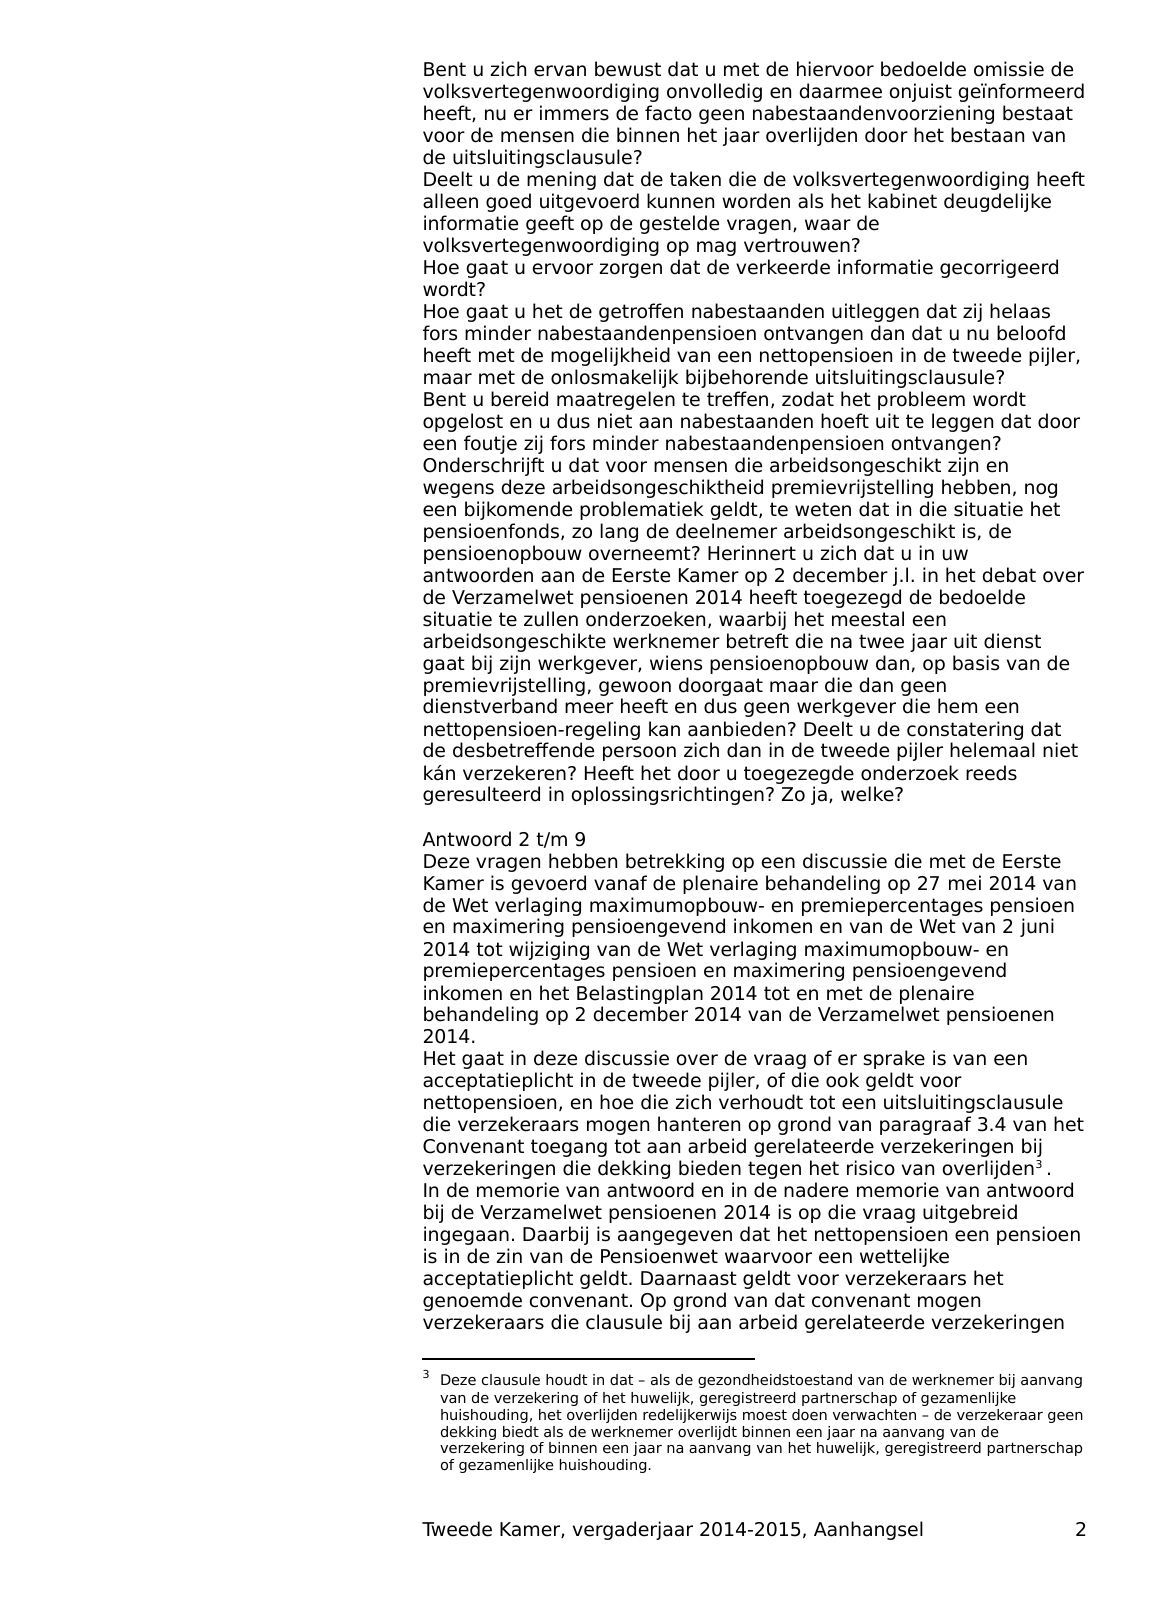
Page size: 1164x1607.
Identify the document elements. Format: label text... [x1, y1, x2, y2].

text Het gaat in deze discussie over de vraag of er sprake is van een acceptatieplicht in de tweede pijler, of die ook geldt voor nettopensioen, en hoe die zich verhoudt tot een uitsluitingsclausule die verzekeraars mogen hanteren op grond van paragraaf 3.4 van het Convenant toegang tot aan arbeid gerelateerde verzekeringen bij verzekeringen die dekking bieden tegen het risico van overlijden. [422, 1048, 1087, 1180]
text Bent u zich ervan bewust dat u met de hiervoor bedoelde omissie de volksvertegenwoordiging onvolledig en daarmee onjuist geïnformeerd heeft, nu er immers de facto geen nabestaandenvoorziening bestaat voor de mensen die binnen het jaar overlijden door het bestaan van de uitsluitingsclausule? [422, 59, 1087, 169]
text Antwoord 2 t/m 9 [422, 828, 1087, 851]
text Onderschrijft u dat voor mensen die arbeidsongeschikt zijn en wegens deze arbeidsongeschiktheid premievrijstelling hebben, nog een bijkomende problematiek geldt, te weten dat in die situatie het pensioenfonds, zo lang de deelnemer arbeidsongeschikt is, de pensioenopbouw overneemt? Herinnert u zich dat u in uw antwoorden aan de Eerste Kamer op 2 december j.l. in het debat over de Verzamelwet pensioenen 2014 heeft toegezegd de bedoelde situatie te zullen onderzoeken, waarbij het meestal een arbeidsongeschikte werknemer betreft die na twee jaar uit dienst gaat bij zijn werkgever, wiens pensioenopbouw dan, op basis van de premievrijstelling, gewoon doorgaat maar die dan geen dienstverband meer heeft en dus geen werkgever die hem een nettopensioen-regeling kan aanbieden? Deelt u de constatering dat de desbetreffende persoon zich dan in de tweede pijler helemaal niet kán verzekeren? Heeft het door u toegezegde onderzoek reeds geresulteerd in oplossingsrichtingen? Zo ja, welke? [422, 455, 1087, 806]
text Hoe gaat u het de getroffen nabestaanden uitleggen dat zij helaas fors minder nabestaandenpensioen ontvangen dan dat u nu beloofd heeft met de mogelijkheid van een nettopensioen in de tweede pijler, maar met de onlosmakelijk bijbehorende uitsluitingsclausule? [422, 301, 1087, 389]
text In de memorie van antwoord en in de nadere memorie van antwoord bij de Verzamelwet pensioenen 2014 is op die vraag uitgebreid ingegaan. Daarbij is aangegeven dat het nettopensioen een pensioen is in de zin van de Pensioenwet waarvoor een wettelijke acceptatieplicht geldt. Daarnaast geldt voor verzekeraars het genoemde convenant. Op grond van dat convenant mogen verzekeraars die clausule bij aan arbeid gerelateerde verzekeringen [422, 1180, 1087, 1334]
text Bent u bereid maatregelen te treffen, zodat het probleem wordt opgelost en u dus niet aan nabestaanden hoeft uit te leggen dat door een foutje zij fors minder nabestaandenpensioen ontvangen? [422, 389, 1087, 455]
text Deze clausule houdt in dat – als de gezondheidstoestand van de werknemer bij aanvang van de verzekering of het huwelijk, geregistreerd partnerschap of gezamenlijke huishouding, het overlijden redelijkerwijs moest doen verwachten – de verzekeraar geen dekking biedt als de werknemer overlijdt binnen een jaar na aanvang van de verzekering of binnen een jaar na aanvang van het huwelijk, geregistreerd partnerschap of gezamenlijke huishouding. [422, 1368, 1087, 1474]
text Deelt u de mening dat de taken die de volksvertegenwoordiging heeft alleen goed uitgevoerd kunnen worden als het kabinet deugdelijke informatie geeft op de gestelde vragen, waar de volksvertegenwoordiging op mag vertrouwen? [422, 169, 1087, 257]
text Hoe gaat u ervoor zorgen dat de verkeerde informatie gecorrigeerd wordt? [422, 257, 1087, 301]
text Deze vragen hebben betrekking op een discussie die met de Eerste Kamer is gevoerd vanaf de plenaire behandeling op 27 mei 2014 van de Wet verlaging maximumopbouw- en premiepercentages pensioen en maximering pensioengevend inkomen en van de Wet van 2 juni 2014 tot wijziging van de Wet verlaging maximumopbouw- en premiepercentages pensioen en maximering pensioengevend inkomen en het Belastingplan 2014 tot en met de plenaire behandeling op 2 december 2014 van de Verzamelwet pensioenen 2014. [422, 851, 1087, 1048]
